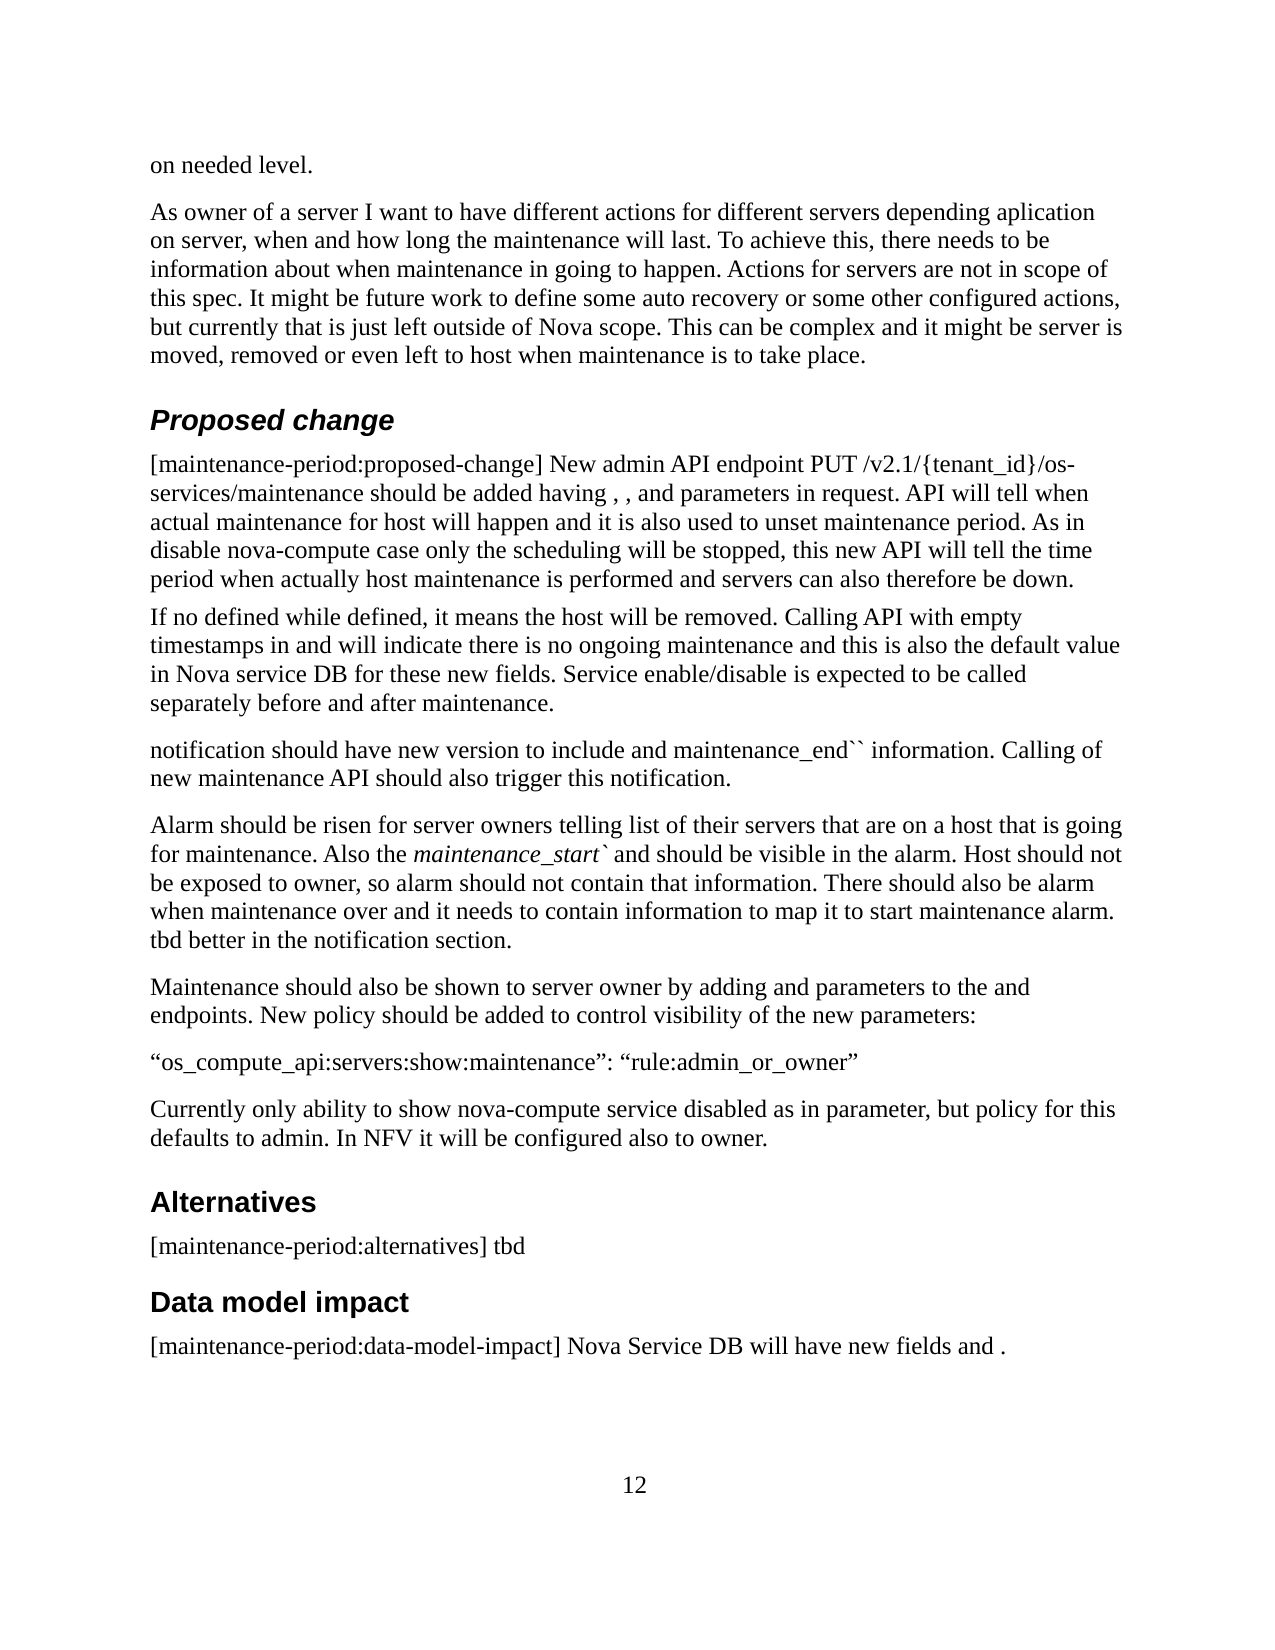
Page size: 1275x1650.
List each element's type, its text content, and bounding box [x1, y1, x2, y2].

subtitle Alternatives [150, 1185, 1125, 1219]
text [maintenance-period:data-model-impact] Nova Service DB will have new fields and . [150, 1331, 1125, 1360]
text If no defined while defined, it means the host will be removed. Calling API with empty timestamps in and will indicate there is no ongoing maintenance and this is also the default value in Nova service DB for these new fields. Service enable/disable is expected to be called separately before and after maintenance. [150, 602, 1125, 717]
text “os_compute_api:servers:show:maintenance”: “rule:admin_or_owner” [150, 1047, 1125, 1076]
text notification should have new version to include and maintenance_end`` information. Calling of new maintenance API should also trigger this notification. [150, 735, 1125, 792]
text Alarm should be risen for server owners telling list of their servers that are on a host that is going for maintenance. Also the maintenance_start` and should be visible in the alarm. Host should not be exposed to owner, so alarm should not contain that information. There should also be alarm when maintenance over and it needs to contain information to map it to start maintenance alarm. tbd better in the notification section. [150, 810, 1125, 954]
text Maintenance should also be shown to server owner by adding and parameters to the and endpoints. New policy should be added to control visibility of the new parameters: [150, 972, 1125, 1029]
text [maintenance-period:proposed-change] New admin API endpoint PUT /v2.1/{tenant_id}/os-services/maintenance should be added having , , and parameters in request. API will tell when actual maintenance for host will happen and it is also used to unset maintenance period. As in disable nova-compute case only the scheduling will be stopped, this new API will tell the time period when actually host maintenance is performed and servers can also therefore be down. [150, 449, 1125, 593]
text on needed level. [150, 150, 1125, 179]
subtitle Data model impact [150, 1285, 1125, 1319]
text As owner of a server I want to have different actions for different servers depending aplication on server, when and how long the maintenance will last. To achieve this, there needs to be information about when maintenance in going to happen. Actions for servers are not in scope of this spec. It might be future work to define some auto recovery or some other configured actions, but currently that is just left outside of Nova scope. This can be complex and it might be server is moved, removed or even left to host when maintenance is to take place. [150, 197, 1125, 369]
subtitle Proposed change [150, 403, 1125, 437]
text Currently only ability to show nova-compute service disabled as in parameter, but policy for this defaults to admin. In NFV it will be configured also to owner. [150, 1094, 1125, 1151]
text [maintenance-period:alternatives] tbd [150, 1231, 1125, 1260]
